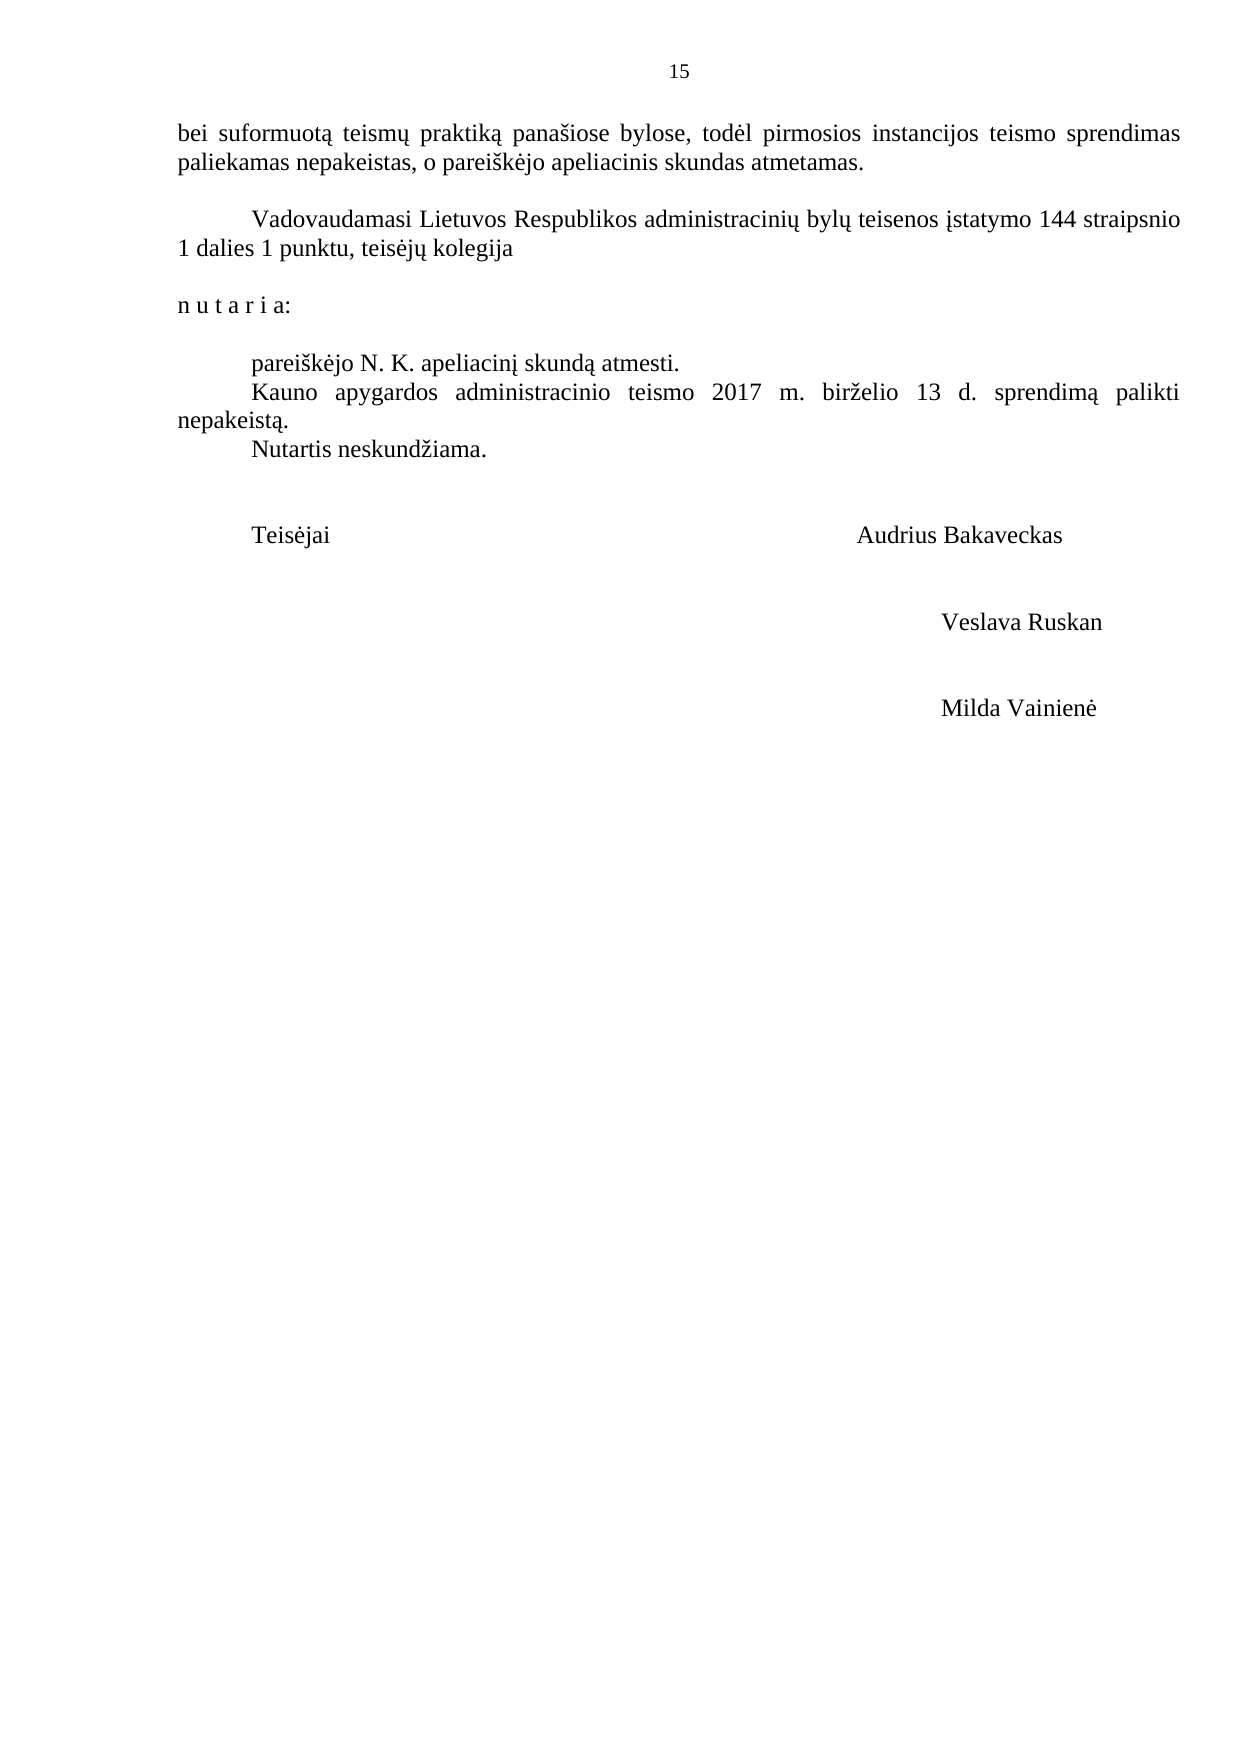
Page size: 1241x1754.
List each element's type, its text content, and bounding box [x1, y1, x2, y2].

text Kauno apygardos administracinio teismo 2017 m. birželio 13 d. sprendimą palikti nepakeistą. [177, 377, 1181, 434]
text Nutartis neskundžiama. [177, 434, 1181, 463]
text Vadovaudamasi Lietuvos Respublikos administracinių bylų teisenos įstatymo 144 straipsnio 1 dalies 1 punktu, teisėjų kolegija [177, 204, 1181, 262]
text pareiškėjo N. K. apeliacinį skundą atmesti. [177, 348, 1181, 377]
text Teisėjai Audrius Bakaveckas [177, 521, 1181, 549]
text Veslava Ruskan [177, 607, 1181, 636]
text Milda Vainienė [177, 693, 1181, 722]
text bei suformuotą teismų praktiką panašiose bylose, todėl pirmosios instancijos teismo sprendimas paliekamas nepakeistas, o pareiškėjo apeliacinis skundas atmetamas. [177, 118, 1181, 176]
text n u t a r i a: [177, 291, 1181, 319]
